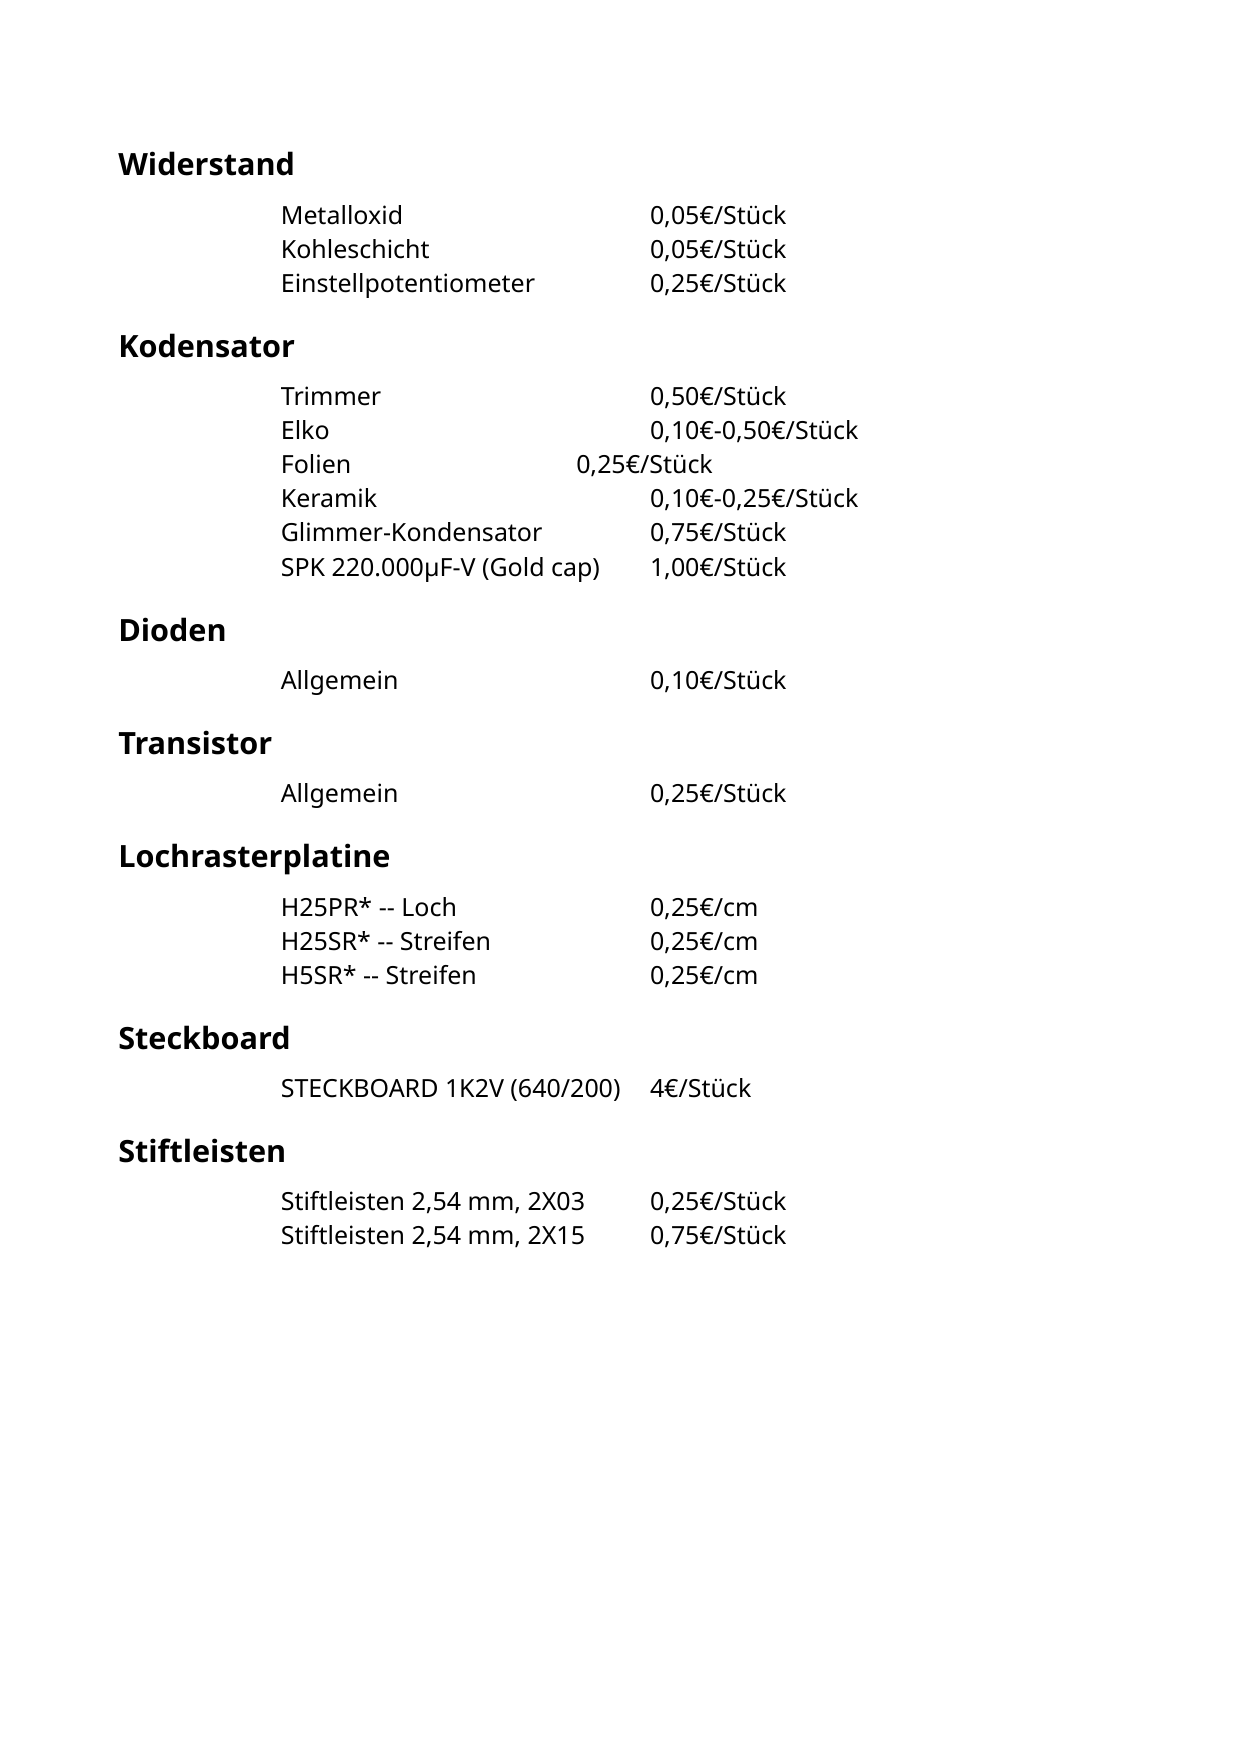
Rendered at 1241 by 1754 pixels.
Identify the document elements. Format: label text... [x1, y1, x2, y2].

subtitle Transistor [118, 722, 1122, 763]
text Glimmer-Kondensator 0,75€/Stück [207, 515, 1122, 549]
subtitle Dioden [118, 608, 1122, 650]
text Kohleschicht 0,05€/Stück [207, 231, 1122, 266]
subtitle Lochrasterplatine [118, 835, 1122, 877]
text Einstellpotentiometer 0,25€/Stück [207, 266, 1122, 299]
text Stiftleisten 2,54 mm, 2X15 0,75€/Stück [207, 1218, 1122, 1252]
text Allgemein 0,25€/Stück [207, 776, 1122, 810]
text STECKBOARD 1K2V (640/200) 4€/Stück [207, 1071, 1122, 1105]
subtitle Widerstand [118, 143, 1122, 185]
text Metalloxid 0,05€/Stück [207, 197, 1122, 231]
text Elko 0,10€-0,50€/Stück [207, 413, 1122, 447]
text Allgemein 0,10€/Stück [207, 662, 1122, 697]
text H25SR* -- Streifen 0,25€/cm [207, 923, 1122, 957]
text Stiftleisten 2,54 mm, 2X03 0,25€/Stück [207, 1184, 1122, 1218]
text Folien 0,25€/Stück [207, 447, 1122, 481]
text H5SR* -- Streifen 0,25€/cm [207, 957, 1122, 991]
subtitle Steckboard [118, 1016, 1122, 1058]
subtitle Kodensator [118, 324, 1122, 366]
text Keramik 0,10€-0,25€/Stück [207, 481, 1122, 515]
text Trimmer 0,50€/Stück [207, 379, 1122, 413]
text SPK 220.000µF-V (Gold cap) 1,00€/Stück [207, 549, 1122, 583]
subtitle Stiftleisten [118, 1130, 1122, 1171]
text H25PR* -- Loch 0,25€/cm [207, 889, 1122, 923]
